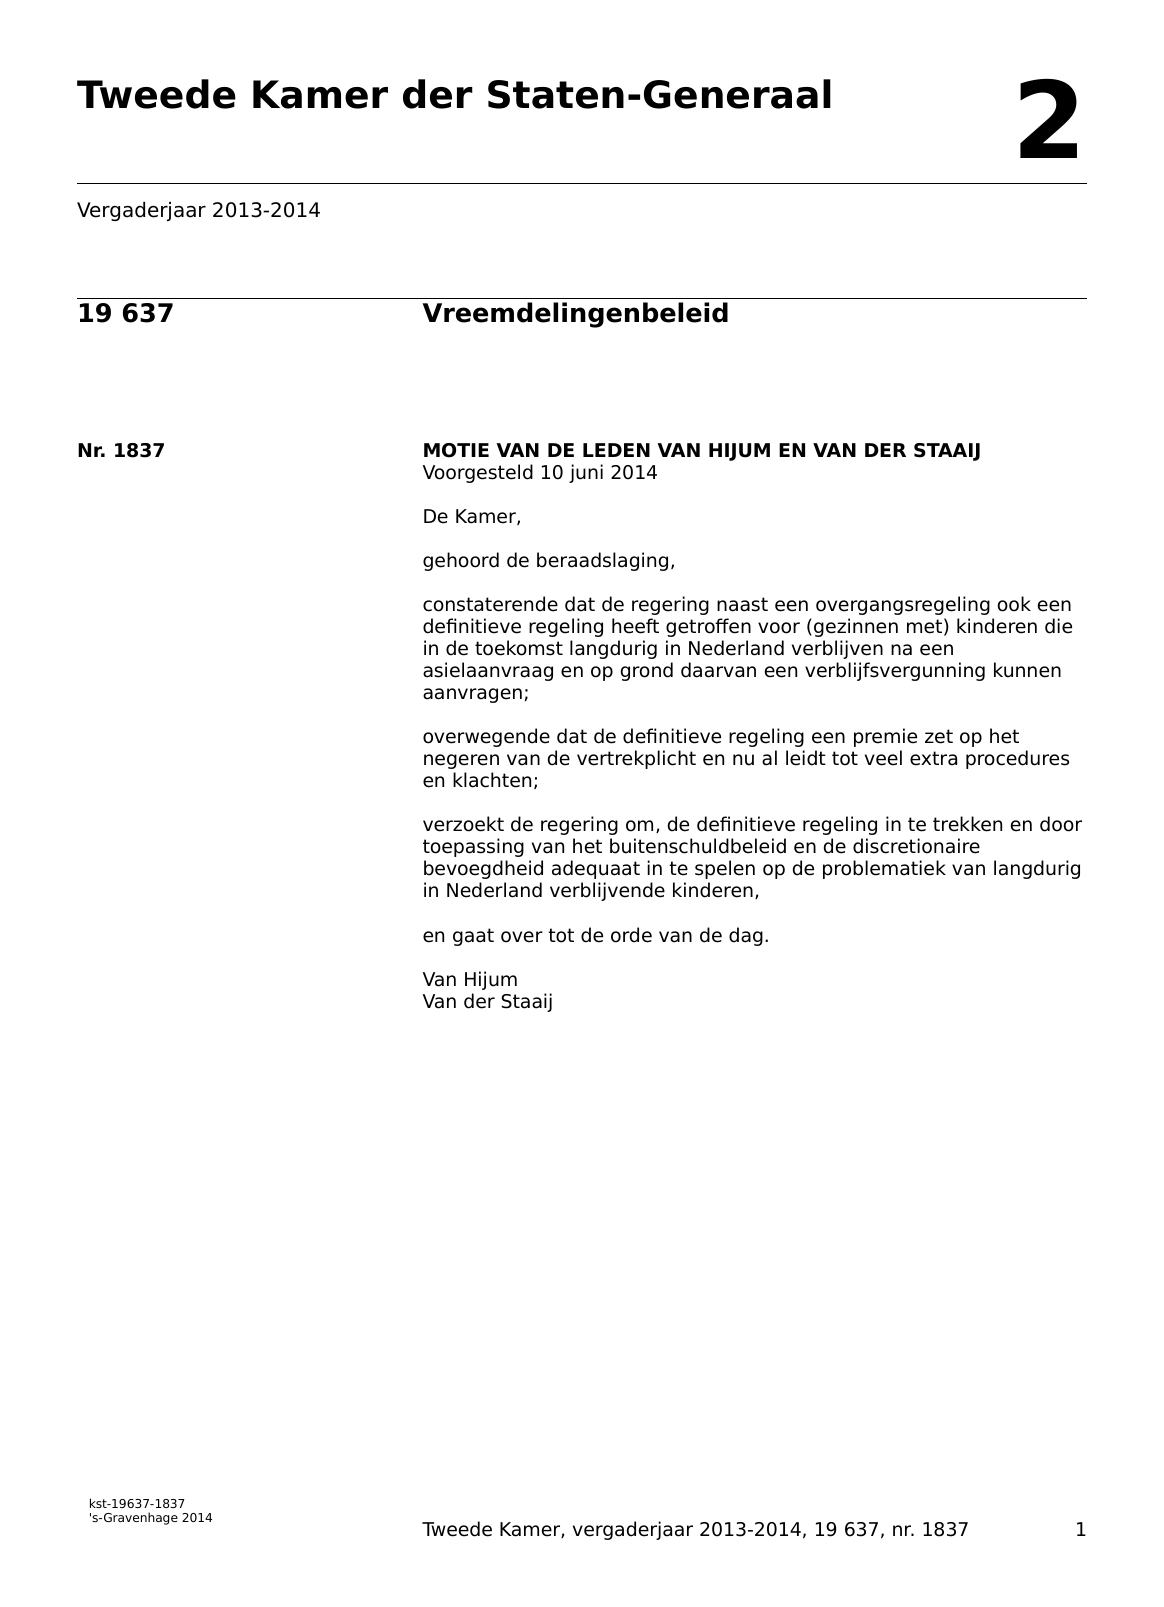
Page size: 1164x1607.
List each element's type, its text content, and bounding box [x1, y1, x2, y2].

text en gaat over tot de orde van de dag. [422, 924, 1087, 946]
table_header 2 [886, 59, 1087, 183]
text kst-19637-1837 [88, 1497, 323, 1511]
text Van Hijum [422, 969, 1087, 991]
text Voorgesteld 10 juni 2014 [422, 462, 1087, 484]
text verzoekt de regering om, de definitieve regeling in te trekken en door toepassing van het buitenschuldbeleid en de discretionaire bevoegdheid adequaat in te spelen op de problematiek van langdurig in Nederland verblijvende kinderen, [422, 814, 1087, 902]
text gehoord de beraadslaging, [422, 550, 1087, 572]
text Van der Staaij [422, 991, 1087, 1013]
text De Kamer, [422, 506, 1087, 528]
subtitle 19 637 Vreemdelingenbeleid [77, 299, 1087, 329]
subtitle Nr. 1837 MOTIE VAN DE LEDEN VAN HIJUM EN VAN DER STAAIJ [77, 440, 1087, 462]
text 's-Gravenhage 2014 [88, 1511, 323, 1525]
table_header Tweede Kamer der Staten-Generaal [77, 59, 886, 183]
text overwegende dat de definitieve regeling een premie zet op het negeren van de vertrekplicht en nu al leidt tot veel extra procedures en klachten; [422, 726, 1087, 792]
text constaterende dat de regering naast een overgangsregeling ook een definitieve regeling heeft getroffen voor (gezinnen met) kinderen die in de toekomst langdurig in Nederland verblijven na een asielaanvraag en op grond daarvan een verblijfsvergunning kunnen aanvragen; [422, 594, 1087, 704]
table_cell Vergaderjaar 2013-2014 [77, 184, 1087, 298]
